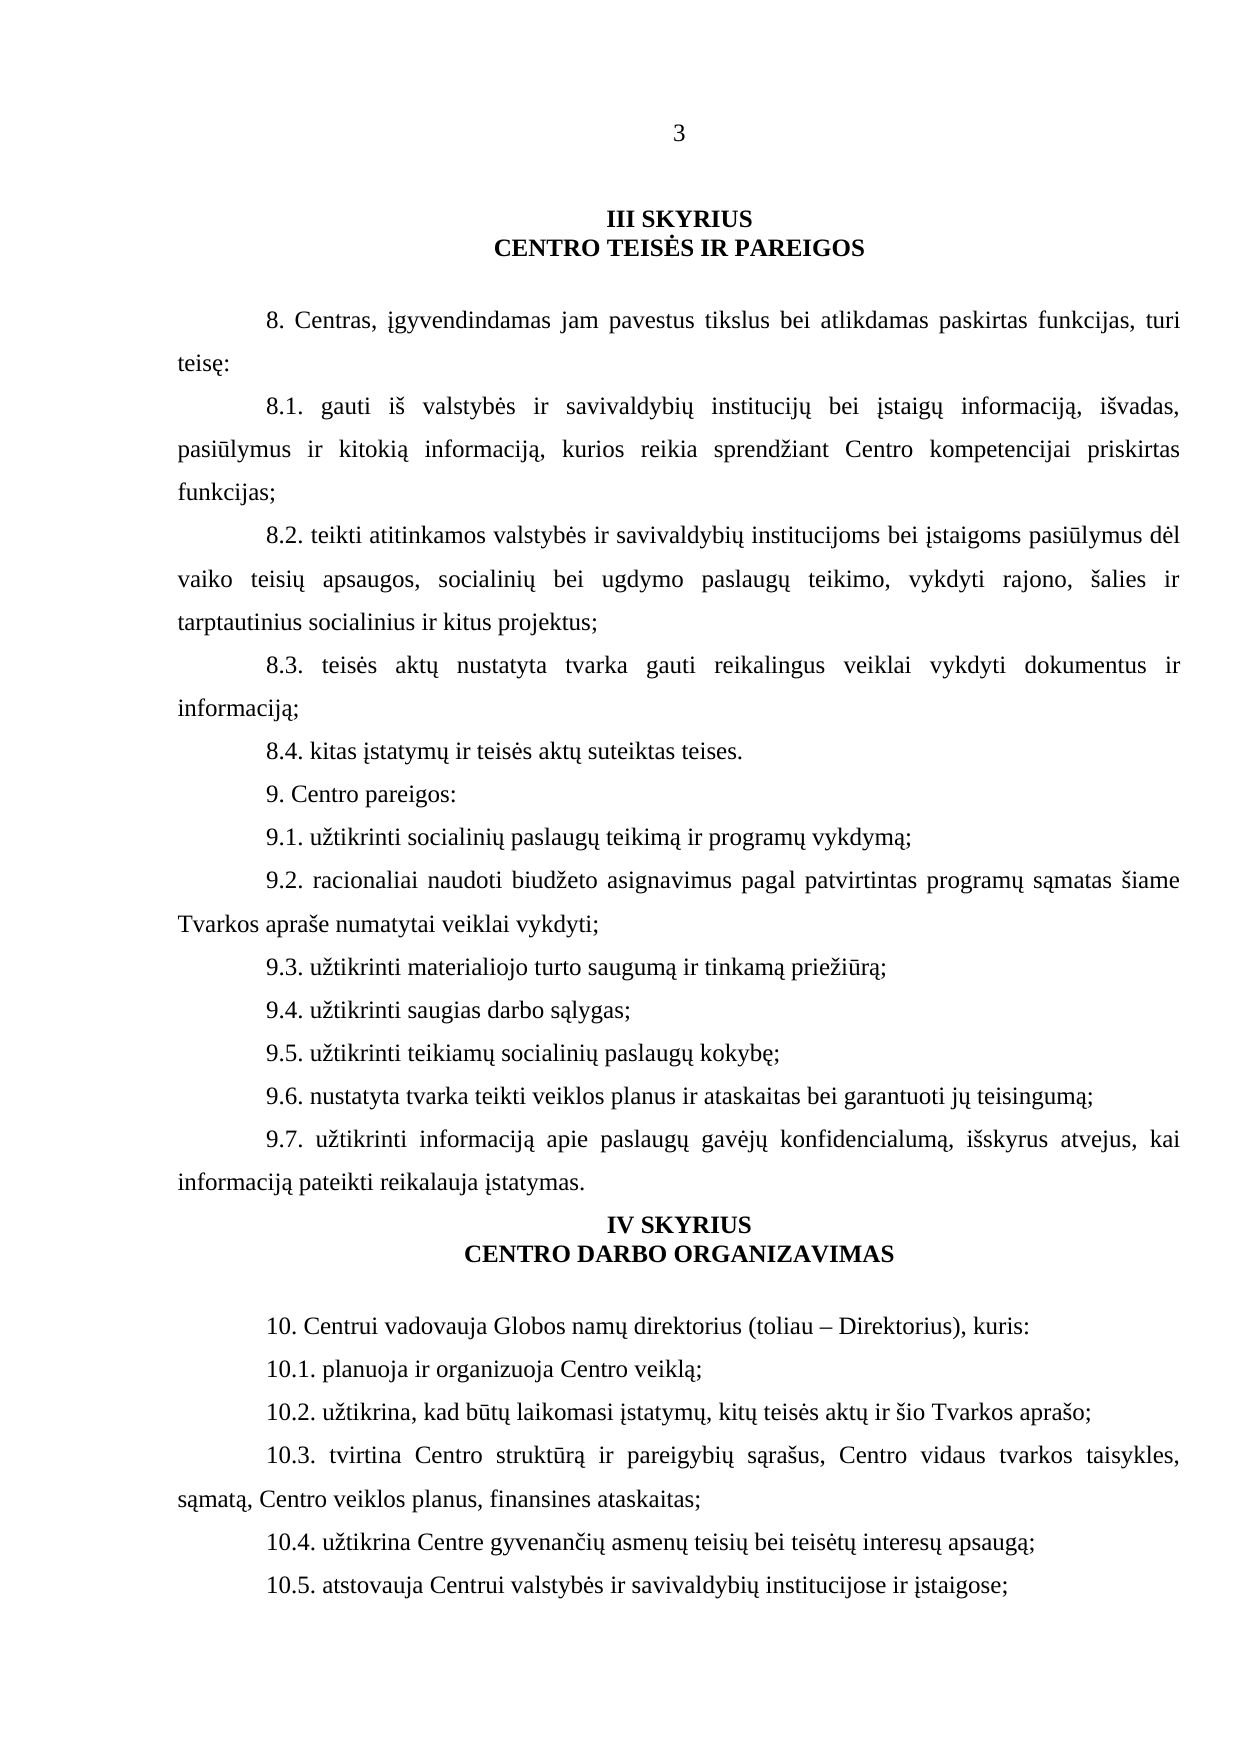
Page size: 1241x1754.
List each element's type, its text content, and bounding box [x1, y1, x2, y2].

text 10.3. tvirtina Centro struktūrą ir pareigybių sąrašus, Centro vidaus tvarkos taisykles, sąmatą, Centro veiklos planus, finansines ataskaitas; [177, 1441, 1181, 1512]
text 10.4. užtikrina Centre gyvenančių asmenų teisių bei teisėtų interesų apsaugą; [177, 1527, 1181, 1556]
text 9.3. užtikrinti materialiojo turto saugumą ir tinkamą priežiūrą; [177, 952, 1181, 981]
text CENTRO TEISĖS IR PAREIGOS [177, 233, 1181, 262]
text 10. Centrui vadovauja Globos namų direktorius (toliau – Direktorius), kuris: [177, 1311, 1181, 1340]
text 8.1. gauti iš valstybės ir savivaldybių institucijų bei įstaigų informaciją, išvadas, pasiūlymus ir kitokią informaciją, kurios reikia sprendžiant Centro kompetencijai priskirtas funkcijas; [177, 391, 1181, 506]
text 9.6. nustatyta tvarka teikti veiklos planus ir ataskaitas bei garantuoti jų teisingumą; [177, 1081, 1181, 1110]
text IV SKYRIUS [177, 1211, 1181, 1239]
text 9.5. užtikrinti teikiamų socialinių paslaugų kokybę; [177, 1038, 1181, 1067]
text 8.4. kitas įstatymų ir teisės aktų suteiktas teises. [177, 736, 1181, 765]
text III SKYRIUS [177, 204, 1181, 233]
text 8.2. teikti atitinkamos valstybės ir savivaldybių institucijoms bei įstaigoms pasiūlymus dėl vaiko teisių apsaugos, socialinių bei ugdymo paslaugų teikimo, vykdyti rajono, šalies ir tarptautinius socialinius ir kitus projektus; [177, 521, 1181, 636]
text 10.2. užtikrina, kad būtų laikomasi įstatymų, kitų teisės aktų ir šio Tvarkos aprašo; [177, 1397, 1181, 1426]
text 8. Centras, įgyvendindamas jam pavestus tikslus bei atlikdamas paskirtas funkcijas, turi teisę: [177, 305, 1181, 377]
text 10.1. planuoja ir organizuoja Centro veiklą; [177, 1354, 1181, 1383]
text CENTRO DARBO ORGANIZAVIMAS [177, 1239, 1181, 1268]
text 9. Centro pareigos: [177, 779, 1181, 808]
text 8.3. teisės aktų nustatyta tvarka gauti reikalingus veiklai vykdyti dokumentus ir informaciją; [177, 650, 1181, 722]
text 9.2. racionaliai naudoti biudžeto asignavimus pagal patvirtintas programų sąmatas šiame Tvarkos apraše numatytai veiklai vykdyti; [177, 866, 1181, 937]
text 9.4. užtikrinti saugias darbo sąlygas; [177, 995, 1181, 1024]
text 9.1. užtikrinti socialinių paslaugų teikimą ir programų vykdymą; [177, 822, 1181, 851]
text 9.7. užtikrinti informaciją apie paslaugų gavėjų konfidencialumą, išskyrus atvejus, kai informaciją pateikti reikalauja įstatymas. [177, 1124, 1181, 1196]
text 10.5. atstovauja Centrui valstybės ir savivaldybių institucijose ir įstaigose; [177, 1570, 1181, 1599]
